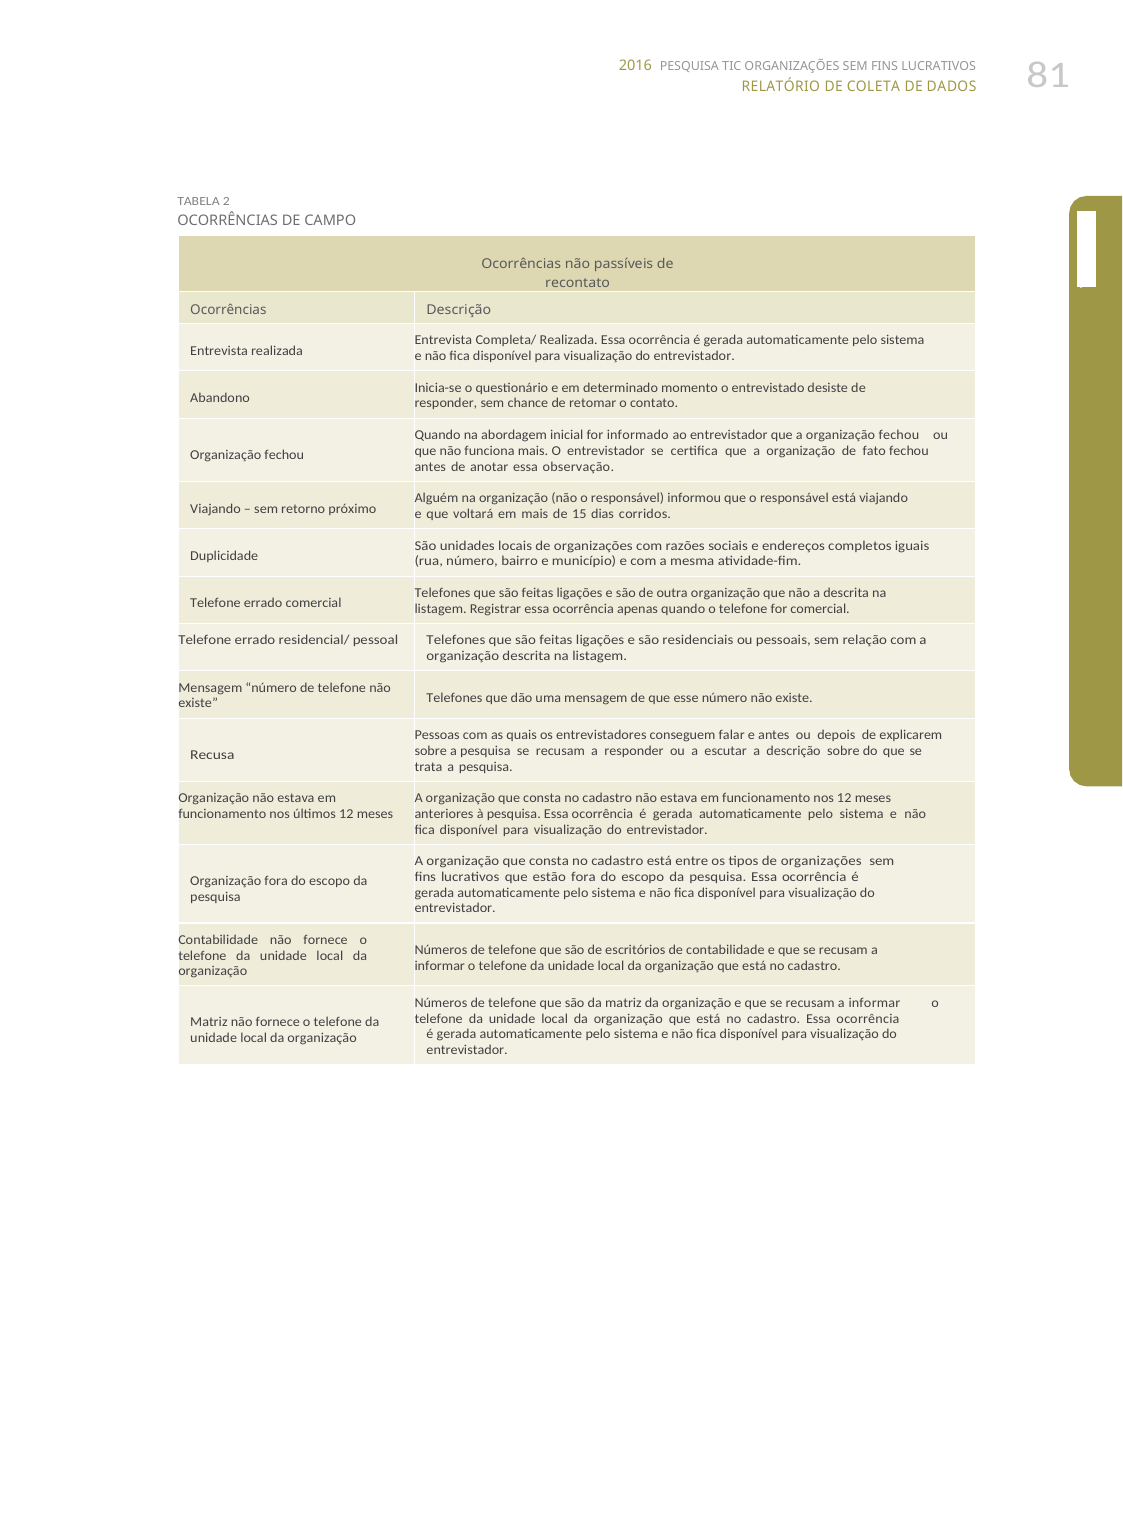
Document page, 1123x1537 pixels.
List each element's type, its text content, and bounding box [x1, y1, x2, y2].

table_cell Contabilidade não fornece o telefone da unidade local da organização [179, 924, 414, 985]
table_cell A organização que consta no cadastro está entre os tipos de organizações sem fins lucrativos que estão fora do escopo da pesquisa. Essa ocorrência é gerada automaticamente pelo sistema e não fica disponível para visualização do entrevistador. [415, 845, 975, 922]
text TABELA 2 [177, 193, 1123, 208]
table_header Ocorrências não passíveis de recontato [179, 236, 975, 291]
table_cell Telefone errado comercial [179, 577, 414, 623]
text 2016 PESQUISA TIC ORGANIZAÇÕES SEM FINS LUCRATIVOS [39, 55, 976, 75]
table_cell Duplicidade [179, 529, 414, 576]
table_cell São unidades locais de organizações com razões sociais e endereços completos iguais (rua, número, bairro e município) e com a mesma atividade-fim. [415, 529, 975, 576]
table_cell Descrição [415, 292, 975, 323]
text OCORRÊNCIAS DE CAMPO [177, 210, 1069, 230]
table_cell Números de telefone que são da matriz da organização e que se recusam a informar o telefone da unidade local da organização que está no cadastro. Essa ocorrência é gerada automaticamente pelo sistema e não fica disponível para visualização do entrevistador. [415, 986, 975, 1064]
table_cell Ocorrências [179, 292, 414, 323]
table_cell Telefones que dão uma mensagem de que esse número não existe. [415, 671, 975, 718]
table_cell Entrevista Completa/ Realizada. Essa ocorrência é gerada automaticamente pelo sistema e não fica disponível para visualização do entrevistador. [415, 324, 975, 370]
table_cell Matriz não fornece o telefone da unidade local da organização [179, 986, 414, 1064]
table_cell Organização fora do escopo da pesquisa [179, 845, 414, 922]
table_cell Telefones que são feitas ligações e são residenciais ou pessoais, sem relação com a organização descrita na listagem. [415, 624, 975, 670]
table_cell Números de telefone que são de escritórios de contabilidade e que se recusam a informar o telefone da unidade local da organização que está no cadastro. [415, 924, 975, 985]
table_cell Mensagem “número de telefone não existe” [179, 671, 414, 718]
table_cell Abandono [179, 371, 414, 418]
text 81 [1026, 53, 1070, 97]
table_cell Inicia-se o questionário e em determinado momento o entrevistado desiste de responder, sem chance de retomar o contato. [415, 371, 975, 418]
table_cell A organização que consta no cadastro não estava em funcionamento nos 12 meses anteriores à pesquisa. Essa ocorrência é gerada automaticamente pelo sistema e não fica disponível para visualização do entrevistador. [415, 782, 975, 844]
table_cell Telefones que são feitas ligações e são de outra organização que não a descrita na listagem. Registrar essa ocorrência apenas quando o telefone for comercial. [415, 577, 975, 623]
text RELATÓRIO DE COLETA DE DADOS [39, 76, 976, 96]
table_cell Organização fechou [179, 419, 414, 481]
table_cell Recusa [179, 719, 414, 781]
table_cell Telefone errado residencial/ pessoal [179, 624, 414, 670]
table_cell Quando na abordagem inicial for informado ao entrevistador que a organização fechou ou que não funciona mais. O entrevistador se certifica que a organização de fato fechou antes de anotar essa observação. [415, 419, 975, 481]
table_cell Alguém na organização (não o responsável) informou que o responsável está viajando e que voltará em mais de 15 dias corridos. [415, 482, 975, 528]
text PORTUGUÊS [1079, 213, 1096, 287]
table_cell Entrevista realizada [179, 324, 414, 370]
table_cell Pessoas com as quais os entrevistadores conseguem falar e antes ou depois de explicarem sobre a pesquisa se recusam a responder ou a escutar a descrição sobre do que se trata a pesquisa. [415, 719, 975, 781]
table_cell Organização não estava em funcionamento nos últimos 12 meses [179, 782, 414, 844]
table_cell Viajando – sem retorno próximo [179, 482, 414, 528]
